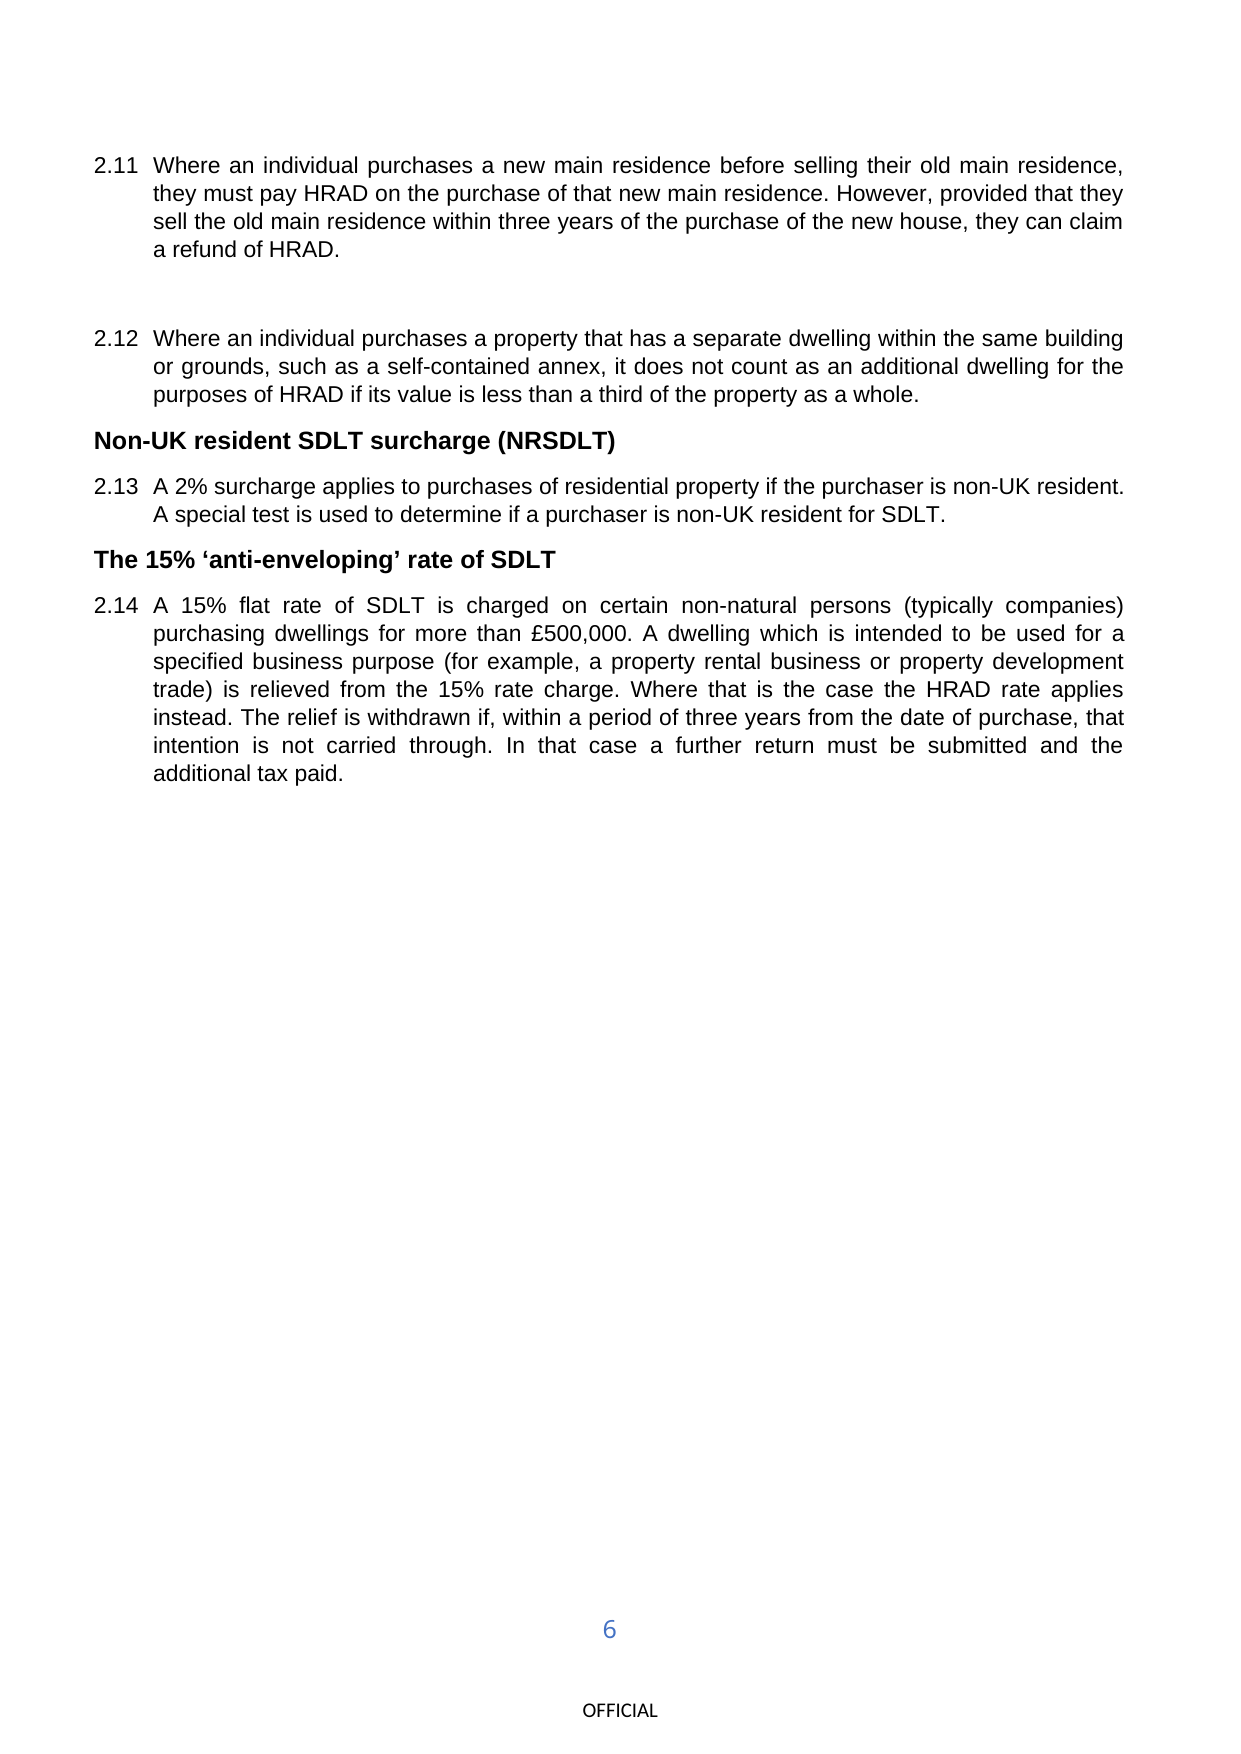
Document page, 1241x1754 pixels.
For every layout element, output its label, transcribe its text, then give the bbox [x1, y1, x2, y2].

list Where an individual purchases a new main residence before selling their old main residence, they must pay HRAD on the purchase of that new main residence. However, provided that they sell the old main residence within three years of the purchase of the new house, they can claim a refund of HRAD. [94, 152, 1125, 262]
list A 2% surcharge applies to purchases of residential property if the purchaser is non-UK resident. A special test is used to determine if a purchaser is non-UK resident for SDLT. [94, 473, 1125, 527]
subtitle The 15% ‘anti-enveloping’ rate of SDLT [94, 545, 1125, 574]
list A 15% flat rate of SDLT is charged on certain non-natural persons (typically companies) purchasing dwellings for more than £500,000. A dwelling which is intended to be used for a specified business purpose (for example, a property rental business or property development trade) is relieved from the 15% rate charge. Where that is the case the HRAD rate applies instead. The relief is withdrawn if, within a period of three years from the date of purchase, that intention is not carried through. In that case a further return must be submitted and the additional tax paid. [94, 592, 1125, 786]
subtitle Non-UK resident SDLT surcharge (NRSDLT) [94, 426, 1125, 454]
list Where an individual purchases a property that has a separate dwelling within the same building or grounds, such as a self-contained annex, it does not count as an additional dwelling for the purposes of HRAD if its value is less than a third of the property as a whole. [94, 325, 1125, 407]
